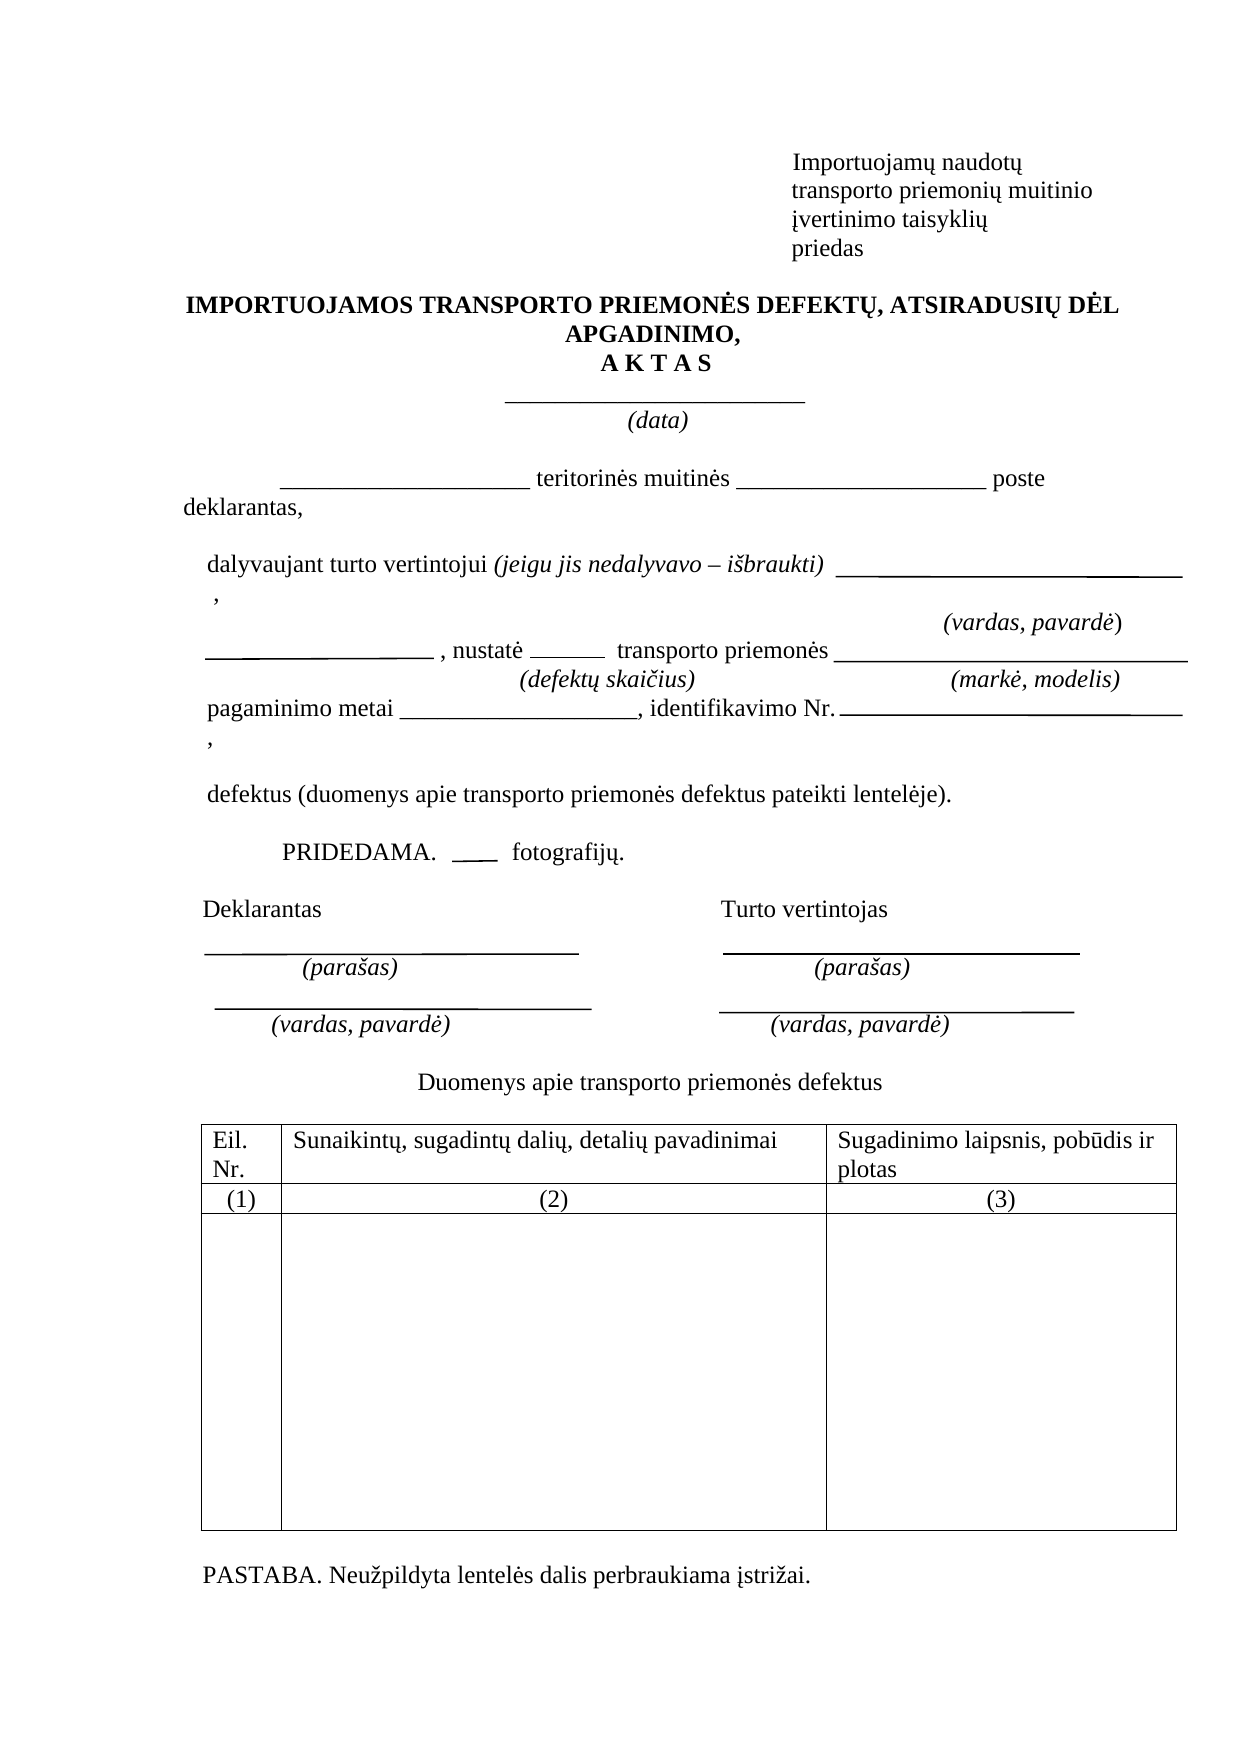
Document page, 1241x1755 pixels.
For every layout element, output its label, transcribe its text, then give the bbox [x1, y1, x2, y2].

text pagaminimo metai ___________________, identifikavimo Nr. , [207, 693, 1122, 751]
text dalyvaujant turto vertintojui (jeigu jis nedalyvavo – išbraukti) , [207, 549, 1122, 607]
table_cell (2) [282, 1184, 826, 1213]
text (data) [183, 406, 1122, 434]
text ____________________ teritorinės muitinės ____________________ poste deklarantas, [183, 463, 1122, 521]
table_cell [202, 1214, 281, 1530]
text Importuojamos transporto priemonės defektų, atsiradusių dėl apgadinimo, [183, 291, 1122, 348]
table_header Eil. Nr. [202, 1125, 281, 1183]
text Pastaba. Neužpildyta lentelės dalis perbraukiama įstrižai. [202, 1560, 1122, 1588]
table_cell (1) [202, 1184, 281, 1213]
table_cell [282, 1214, 826, 1530]
text , nustatė transporto priemonės [207, 636, 1122, 664]
text (vardas, pavardė) [207, 607, 1122, 636]
table_header Sugadinimo laipsnis, pobūdis ir plotas [827, 1125, 1176, 1183]
text (parašas) (parašas) [202, 952, 1122, 981]
text defektus (duomenys apie transporto priemonės defektus pateikti lentelėje). [207, 779, 1122, 808]
text ________________________ [183, 377, 1122, 406]
text A K T A S [183, 348, 1122, 377]
table_cell [827, 1214, 1176, 1530]
text įvertinimo taisyklių [177, 204, 1122, 233]
table_cell (3) [827, 1184, 1176, 1213]
text (vardas, pavardė) (vardas, pavardė) [177, 1009, 1122, 1038]
text PRIDEDAMA. fotografijų. [207, 837, 1122, 866]
table_header Sunaikintų, sugadintų dalių, detalių pavadinimai [282, 1125, 826, 1183]
text Deklarantas Turto vertintojas [202, 894, 1122, 923]
text Duomenys apie transporto priemonės defektus [177, 1067, 1122, 1096]
text Importuojamų naudotų [177, 147, 1122, 176]
text transporto priemonių muitinio [177, 176, 1122, 204]
text priedas [177, 233, 1122, 262]
text (defektų skaičius) (markė, modelis) [207, 664, 1122, 693]
